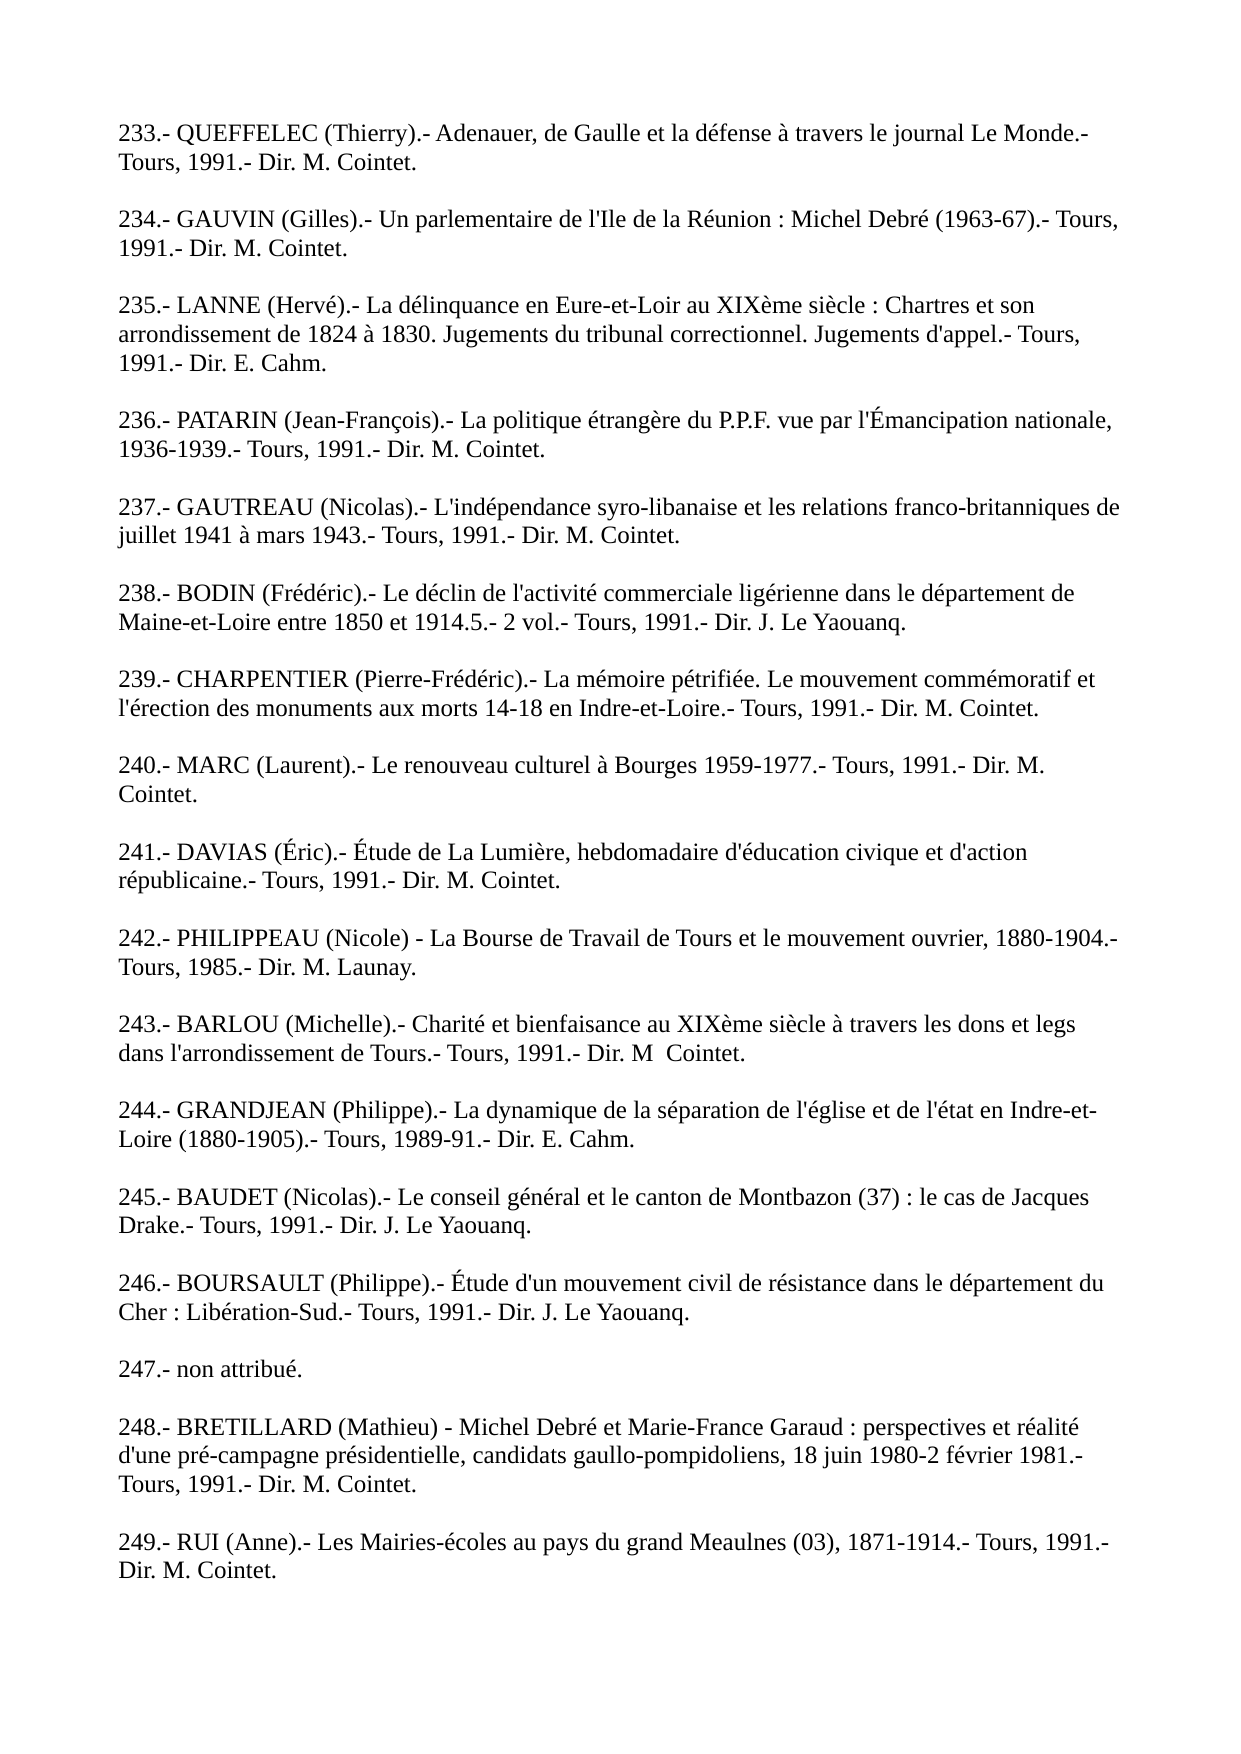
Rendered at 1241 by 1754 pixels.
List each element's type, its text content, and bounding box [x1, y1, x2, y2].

text 233.- QUEFFELEC (Thierry).- Adenauer, de Gaulle et la défense à travers le journal Le Monde.- Tours, 1991.- Dir. M. Cointet. 234.- GAUVIN (Gilles).- Un parlementaire de l'Ile de la Réunion : Michel Debré (1963-67).- Tours, 1991.- Dir. M. Cointet. 235.- LANNE (Hervé).- La délinquance en Eure-et-Loir au XIXème siècle : Chartres et son arrondissement de 1824 à 1830. Jugements du tribunal correctionnel. Jugements d'appel.- Tours, 1991.- Dir. E. Cahm. 236.- PATARIN (Jean-François).- La politique étrangère du P.P.F. vue par l'Émancipation nationale, 1936-1939.- Tours, 1991.- Dir. M. Cointet. 237.- GAUTREAU (Nicolas).- L'indépendance syro-libanaise et les relations franco-britanniques de juillet 1941 à mars 1943.- Tours, 1991.- Dir. M. Cointet. 238.- BODIN (Frédéric).- Le déclin de l'activité commerciale ligérienne dans le département de Maine-et-Loire entre 1850 et 1914.5.- 2 vol.- Tours, 1991.- Dir. J. Le Yaouanq. 239.- CHARPENTIER (Pierre-Frédéric).- La mémoire pétrifiée. Le mouvement commémoratif et l'érection des monuments aux morts 14-18 en Indre-et-Loire.- Tours, 1991.- Dir. M. Cointet. 240.- MARC (Laurent).- Le renouveau culturel à Bourges 1959-1977.- Tours, 1991.- Dir. M. Cointet. 241.- DAVIAS (Éric).- Étude de La Lumière, hebdomadaire d'éducation civique et d'action républicaine.- Tours, 1991.- Dir. M. Cointet. 242.- PHILIPPEAU (Nicole) - La Bourse de Travail de Tours et le mouvement ouvrier, 1880-1904.- Tours, 1985.- Dir. M. Launay. 243.- BARLOU (Michelle).- Charité et bienfaisance au XIXème siècle à travers les dons et legs dans l'arrondissement de Tours.- Tours, 1991.- Dir. M Cointet. 244.- GRANDJEAN (Philippe).- La dynamique de la séparation de l'église et de l'état en Indre-et-Loire (1880-1905).- Tours, 1989-91.- Dir. E. Cahm. 245.- BAUDET (Nicolas).- Le conseil général et le canton de Montbazon (37) : le cas de Jacques Drake.- Tours, 1991.- Dir. J. Le Yaouanq. 246.- BOURSAULT (Philippe).- Étude d'un mouvement civil de résistance dans le département du Cher : Libération-Sud.- Tours, 1991.- Dir. J. Le Yaouanq. 247.- non attribué. 248.- BRETILLARD (Mathieu) - Michel Debré et Marie-France Garaud : perspectives et réalité d'une pré-campagne présidentielle, candidats gaullo-pompidoliens, 18 juin 1980-2 février 1981.- Tours, 1991.- Dir. M. Cointet. 249.- RUI (Anne).- Les Mairies-écoles au pays du grand Meaulnes (03), 1871-1914.- Tours, 1991.- Dir. M. Cointet. [118, 118, 1122, 1613]
